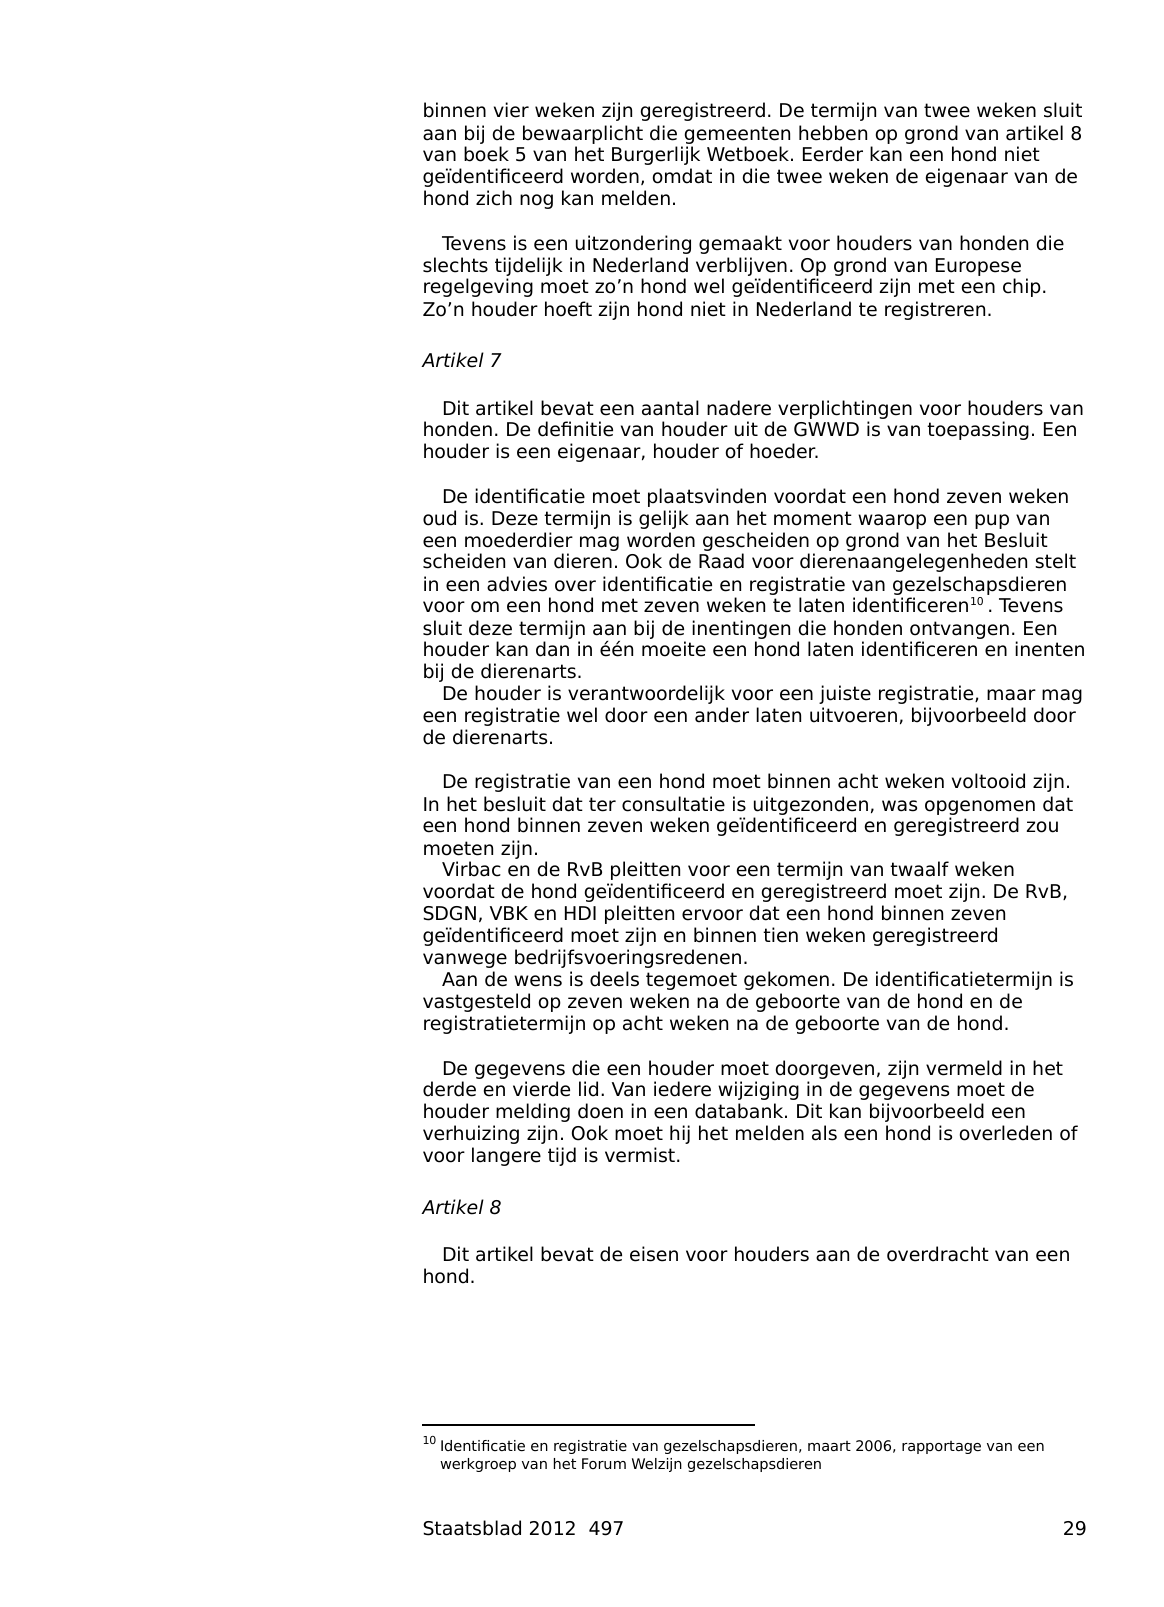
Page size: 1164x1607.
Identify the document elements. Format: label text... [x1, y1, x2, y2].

text binnen vier weken zijn geregistreerd. De termijn van twee weken sluit aan bij de bewaarplicht die gemeenten hebben op grond van artikel 8 van boek 5 van het Burgerlijk Wetboek. Eerder kan een hond niet geïdentificeerd worden, omdat in die twee weken de eigenaar van de hond zich nog kan melden. [422, 100, 1087, 210]
text De gegevens die een houder moet doorgeven, zijn vermeld in het derde en vierde lid. Van iedere wijziging in de gegevens moet de houder melding doen in een databank. Dit kan bijvoorbeeld een verhuizing zijn. Ook moet hij het melden als een hond is overleden of voor langere tijd is vermist. [422, 1057, 1087, 1167]
text De registratie van een hond moet binnen acht weken voltooid zijn. In het besluit dat ter consultatie is uitgezonden, was opgenomen dat een hond binnen zeven weken geïdentificeerd en geregistreerd zou moeten zijn. [422, 771, 1087, 859]
text Dit artikel bevat de eisen voor houders aan de overdracht van een hond. [422, 1244, 1087, 1288]
subtitle Artikel 8 [422, 1197, 1087, 1219]
subtitle Artikel 7 [422, 350, 1087, 372]
text Identificatie en registratie van gezelschapsdieren, maart 2006, rapportage van een werkgroep van het Forum Welzijn gezelschapsdieren [422, 1434, 1087, 1473]
text De houder is verantwoordelijk voor een juiste registratie, maar mag een registratie wel door een ander laten uitvoeren, bijvoorbeeld door de dierenarts. [422, 683, 1087, 749]
text De identificatie moet plaatsvinden voordat een hond zeven weken oud is. Deze termijn is gelijk aan het moment waarop een pup van een moederdier mag worden gescheiden op grond van het Besluit scheiden van dieren. Ook de Raad voor dierenaangelegenheden stelt in een advies over identificatie en registratie van gezelschapsdieren voor om een hond met zeven weken te laten identificeren. Tevens sluit deze termijn aan bij de inentingen die honden ontvangen. Een houder kan dan in één moeite een hond laten identificeren en inenten bij de dierenarts. [422, 486, 1087, 683]
text Dit artikel bevat een aantal nadere verplichtingen voor houders van honden. De definitie van houder uit de GWWD is van toepassing. Een houder is een eigenaar, houder of hoeder. [422, 397, 1087, 463]
text Aan de wens is deels tegemoet gekomen. De identificatietermijn is vastgesteld op zeven weken na de geboorte van de hond en de registratietermijn op acht weken na de geboorte van de hond. [422, 969, 1087, 1035]
text Virbac en de RvB pleitten voor een termijn van twaalf weken voordat de hond geïdentificeerd en geregistreerd moet zijn. De RvB, SDGN, VBK en HDI pleitten ervoor dat een hond binnen zeven geïdentificeerd moet zijn en binnen tien weken geregistreerd vanwege bedrijfsvoeringsredenen. [422, 859, 1087, 969]
text Tevens is een uitzondering gemaakt voor houders van honden die slechts tijdelijk in Nederland verblijven. Op grond van Europese regelgeving moet zo’n hond wel geïdentificeerd zijn met een chip. Zo’n houder hoeft zijn hond niet in Nederland te registreren. [422, 232, 1087, 320]
